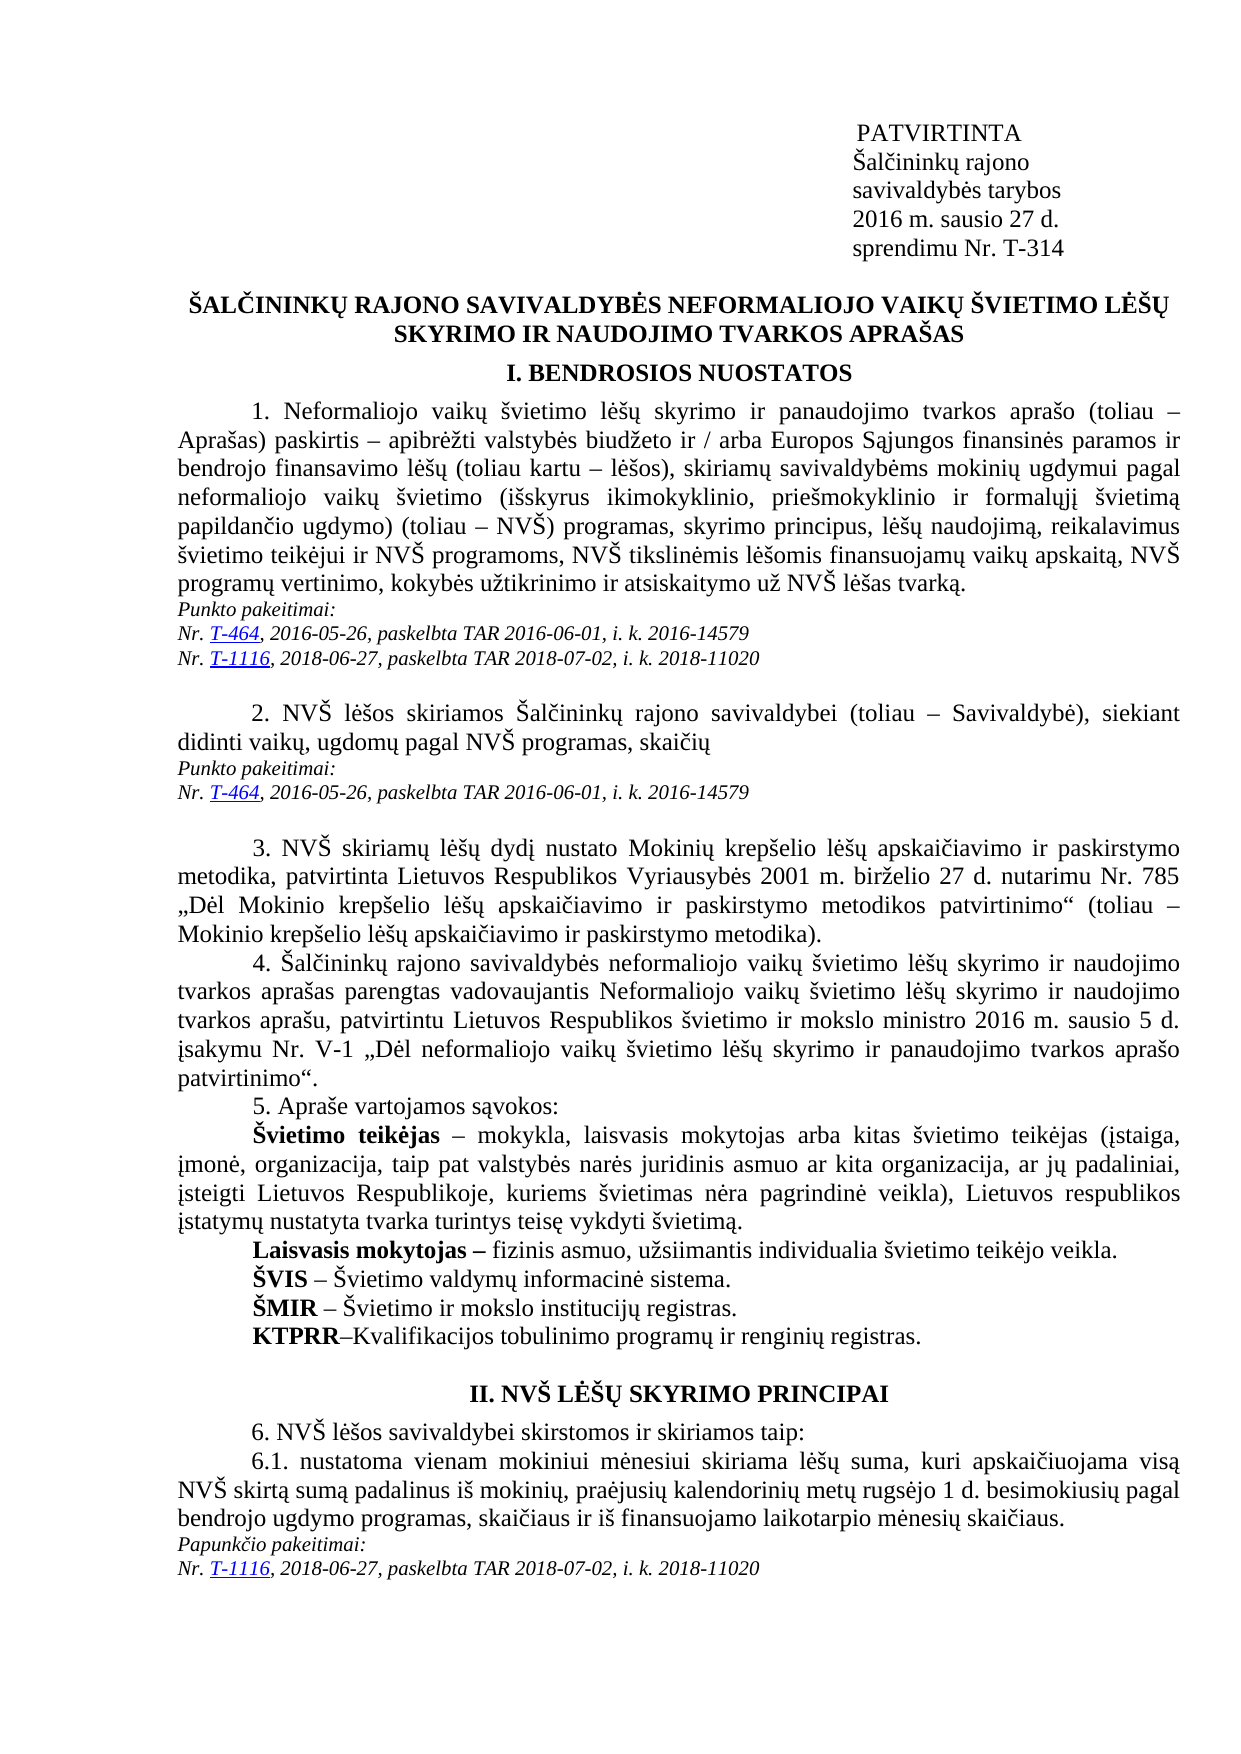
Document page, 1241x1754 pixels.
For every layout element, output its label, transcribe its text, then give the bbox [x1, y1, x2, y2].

text 4. Šalčininkų rajono savivaldybės neformaliojo vaikų švietimo lėšų skyrimo ir naudojimo tvarkos aprašas parengtas vadovaujantis Neformaliojo vaikų švietimo lėšų skyrimo ir naudojimo tvarkos aprašu, patvirtintu Lietuvos Respublikos švietimo ir mokslo ministro 2016 m. sausio 5 d. įsakymu Nr. V-1 „Dėl neformaliojo vaikų švietimo lėšų skyrimo ir panaudojimo tvarkos aprašo patvirtinimo“. [177, 948, 1181, 1091]
text I. BENDROSIOS NUOSTATOS [177, 358, 1181, 386]
text Šalčininkų rajono [177, 147, 1181, 176]
text 2. NVŠ lėšos skiriamos Šalčininkų rajono savivaldybei (toliau – Savivaldybė), siekiant didinti vaikų, ugdomų pagal NVŠ programas, skaičių [177, 698, 1181, 756]
text PATVIRTINTA [856, 118, 1181, 147]
text Papunkčio pakeitimai: [177, 1532, 1181, 1556]
text 5. Apraše vartojamos sąvokos: [177, 1091, 1181, 1120]
text 3. NVŠ skiriamų lėšų dydį nustato Mokinių krepšelio lėšų apskaičiavimo ir paskirstymo metodika, patvirtinta Lietuvos Respublikos Vyriausybės 2001 m. birželio 27 d. nutarimu Nr. 785 „Dėl Mokinio krepšelio lėšų apskaičiavimo ir paskirstymo metodikos patvirtinimo“ (toliau – Mokinio krepšelio lėšų apskaičiavimo ir paskirstymo metodika). [177, 833, 1181, 948]
text ŠALČININKŲ RAJONO SAVIVALDYBĖS NEFORMALIOJO VAIKŲ ŠVIETIMO LĖŠŲ [177, 291, 1181, 319]
text 1. Neformaliojo vaikų švietimo lėšų skyrimo ir panaudojimo tvarkos aprašo (toliau – Aprašas) paskirtis – apibrėžti valstybės biudžeto ir / arba Europos Sąjungos finansinės paramos ir bendrojo finansavimo lėšų (toliau kartu – lėšos), skiriamų savivaldybėms mokinių ugdymui pagal neformaliojo vaikų švietimo (išskyrus ikimokyklinio, priešmokyklinio ir formalųjį švietimą papildančio ugdymo) (toliau – NVŠ) programas, skyrimo principus, lėšų naudojimą, reikalavimus švietimo teikėjui ir NVŠ programoms, NVŠ tikslinėmis lėšomis finansuojamų vaikų apskaitą, NVŠ programų vertinimo, kokybės užtikrinimo ir atsiskaitymo už NVŠ lėšas tvarką. [177, 396, 1181, 597]
text 6. NVŠ lėšos savivaldybei skirstomos ir skiriamos taip: [177, 1417, 1181, 1446]
text savivaldybės tarybos [177, 176, 1181, 204]
text II. NVŠ LĖŠŲ SKYRIMO PRINCIPAI [177, 1379, 1181, 1408]
text Punkto pakeitimai: [177, 597, 1181, 621]
text Švietimo teikėjas – mokykla, laisvasis mokytojas arba kitas švietimo teikėjas (įstaiga, įmonė, organizacija, taip pat valstybės narės juridinis asmuo ar kita organizacija, ar jų padaliniai, įsteigti Lietuvos Respublikoje, kuriems švietimas nėra pagrindinė veikla), Lietuvos respublikos įstatymų nustatyta tvarka turintys teisę vykdyti švietimą. [177, 1120, 1181, 1235]
text Laisvasis mokytojas – fizinis asmuo, užsiimantis individualia švietimo teikėjo veikla. [177, 1235, 1181, 1264]
text Nr. T-1116, 2018-06-27, paskelbta TAR 2018-07-02, i. k. 2018-11020 [177, 1556, 1181, 1580]
text Nr. T-464, 2016-05-26, paskelbta TAR 2016-06-01, i. k. 2016-14579 [177, 621, 1181, 645]
text KTPRR–Kvalifikacijos tobulinimo programų ir renginių registras. [177, 1321, 1181, 1350]
text SKYRIMO IR NAUDOJIMO TVARKOS APRAŠAS [177, 319, 1181, 348]
text ŠVIS – Švietimo valdymų informacinė sistema. [177, 1264, 1181, 1293]
text 2016 m. sausio 27 d. [177, 204, 1181, 233]
text sprendimu Nr. T-314 [777, 233, 1181, 262]
text Nr. T-1116, 2018-06-27, paskelbta TAR 2018-07-02, i. k. 2018-11020 [177, 645, 1181, 669]
text ŠMIR – Švietimo ir mokslo institucijų registras. [177, 1293, 1181, 1321]
text 6.1. nustatoma vienam mokiniui mėnesiui skiriama lėšų suma, kuri apskaičiuojama visą NVŠ skirtą sumą padalinus iš mokinių, praėjusių kalendorinių metų rugsėjo 1 d. besimokiusių pagal bendrojo ugdymo programas, skaičiaus ir iš finansuojamo laikotarpio mėnesių skaičiaus. [177, 1446, 1181, 1532]
text Punkto pakeitimai: [177, 756, 1181, 780]
text Nr. T-464, 2016-05-26, paskelbta TAR 2016-06-01, i. k. 2016-14579 [177, 780, 1181, 804]
